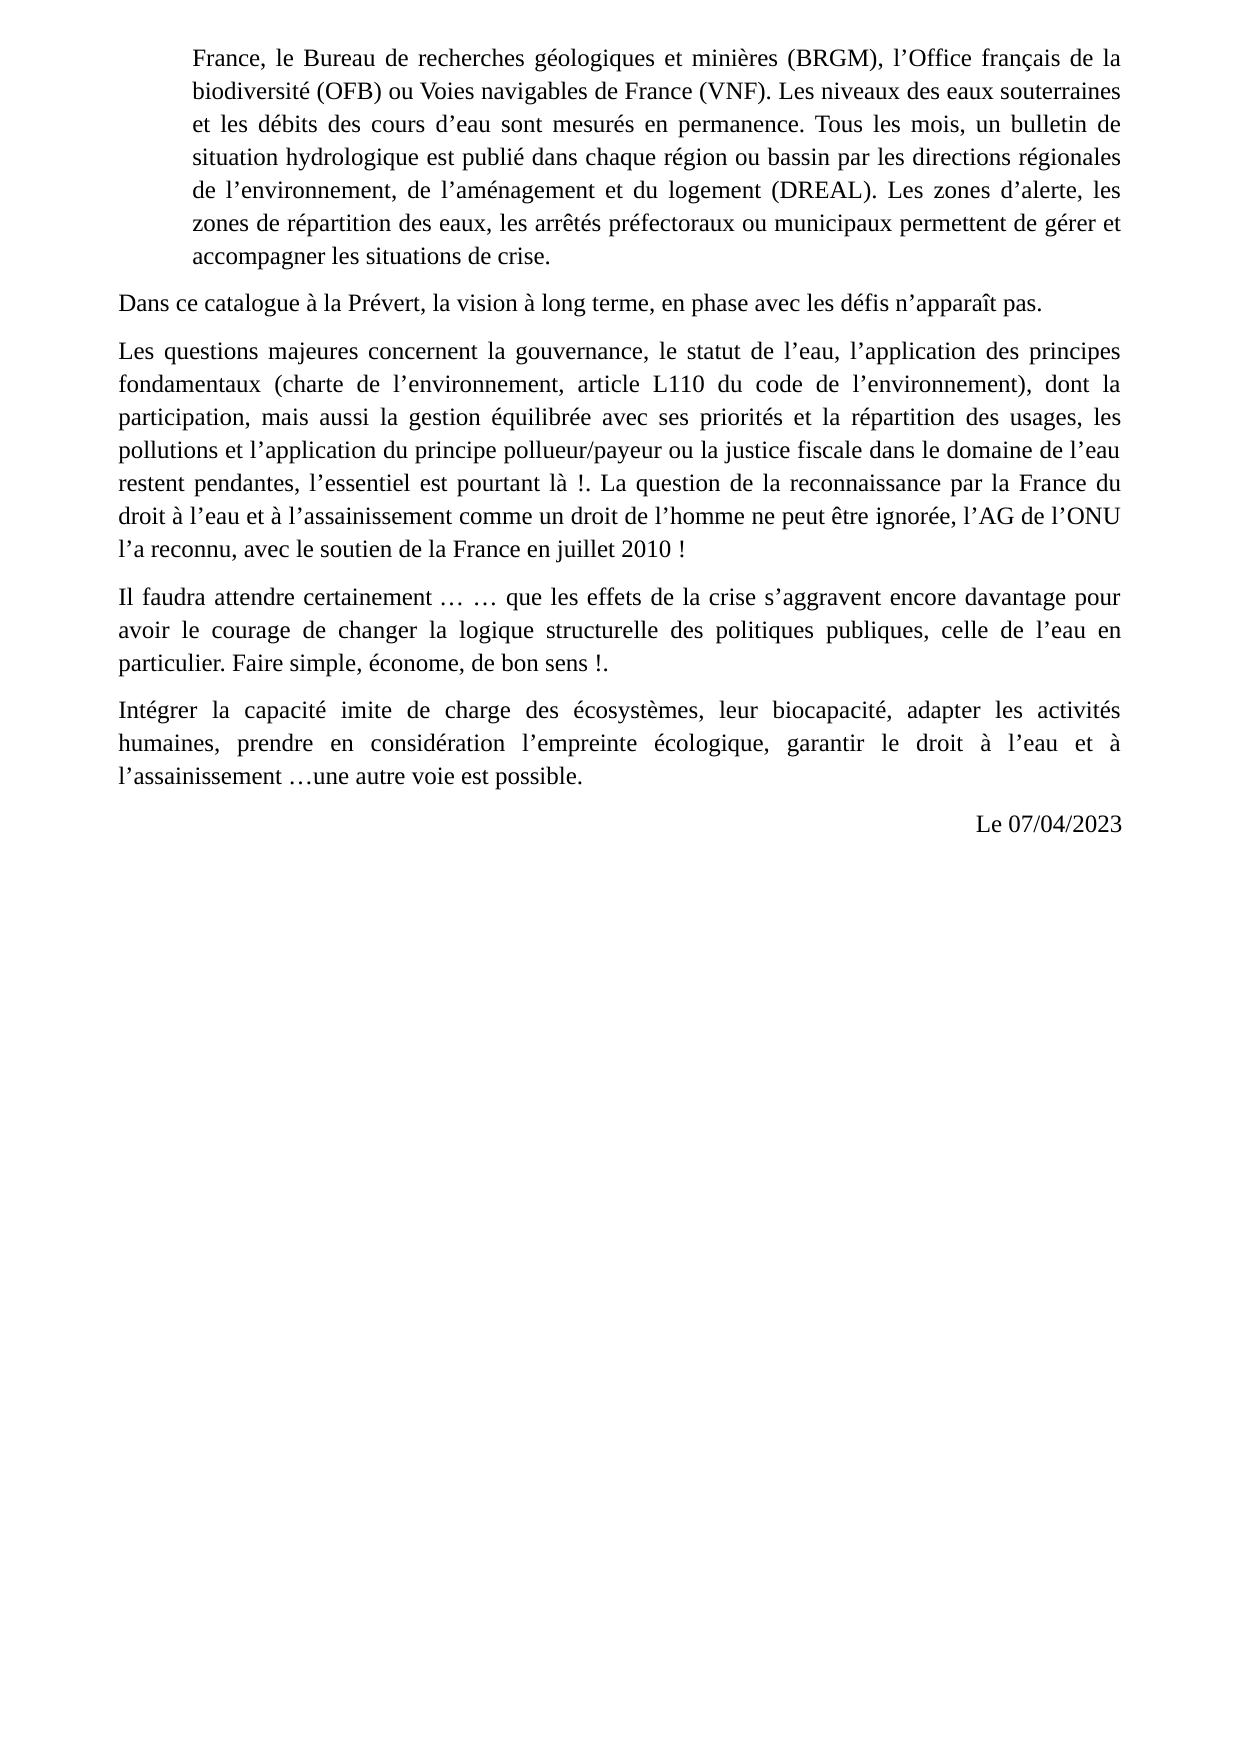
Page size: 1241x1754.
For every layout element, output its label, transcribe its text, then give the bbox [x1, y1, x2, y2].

text Le 07/04/2023 [118, 809, 1122, 838]
text Les questions majeures concernent la gouvernance, le statut de l’eau, l’application des principes fondamentaux (charte de l’environnement, article L110 du code de l’environnement), dont la participation, mais aussi la gestion équilibrée avec ses priorités et la répartition des usages, les pollutions et l’application du principe pollueur/payeur ou la justice fiscale dans le domaine de l’eau restent pendantes, l’essentiel est pourtant là !. La question de la reconnaissance par la France du droit à l’eau et à l’assainissement comme un droit de l’homme ne peut être ignorée, l’AG de l’ONU l’a reconnu, avec le soutien de la France en juillet 2010 ! [118, 336, 1122, 563]
list France, le Bureau de recherches géologiques et minières (BRGM), l’Office français de la biodiversité (OFB) ou Voies navigables de France (VNF). Les niveaux des eaux souterraines et les débits des cours d’eau sont mesurés en permanence. Tous les mois, un bulletin de situation hydrologique est publié dans chaque région ou bassin par les directions régionales de l’environnement, de l’aménagement et du logement (DREAL). Les zones d’alerte, les zones de répartition des eaux, les arrêtés préfectoraux ou municipaux permettent de gérer et accompagner les situations de crise. [162, 43, 1122, 269]
text Il faudra attendre certainement … … que les effets de la crise s’aggravent encore davantage pour avoir le courage de changer la logique structurelle des politiques publiques, celle de l’eau en particulier. Faire simple, économe, de bon sens !. [118, 582, 1122, 677]
text Intégrer la capacité imite de charge des écosystèmes, leur biocapacité, adapter les activités humaines, prendre en considération l’empreinte écologique, garantir le droit à l’eau et à l’assainissement …une autre voie est possible. [118, 695, 1122, 790]
text Dans ce catalogue à la Prévert, la vision à long terme, en phase avec les défis n’apparaît pas. [118, 288, 1122, 317]
